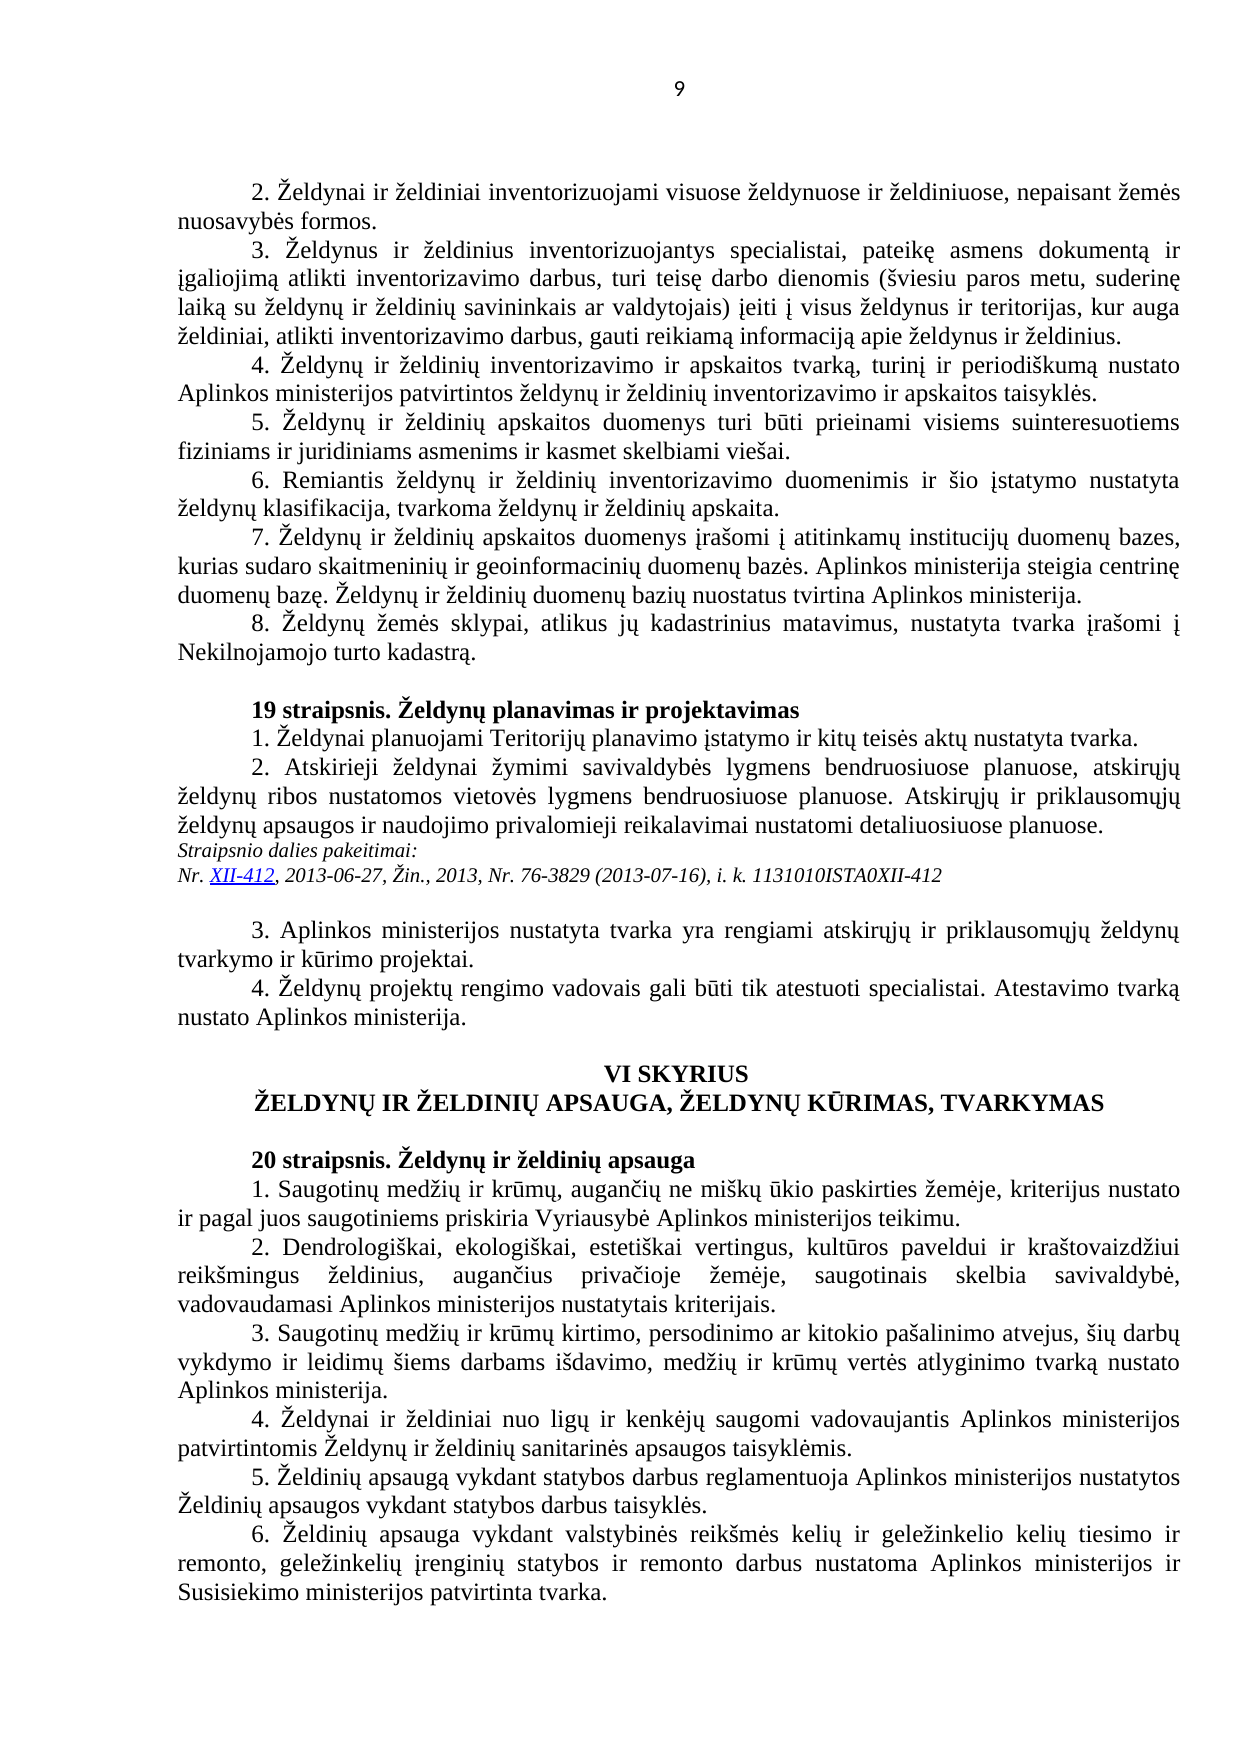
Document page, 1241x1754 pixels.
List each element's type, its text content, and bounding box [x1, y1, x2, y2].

text 2. Želdynai ir želdiniai inventorizuojami visuose želdynuose ir želdiniuose, nepaisant žemės nuosavybės formos. [177, 177, 1181, 235]
text 1. Saugotinų medžių ir krūmų, augančių ne miškų ūkio paskirties žemėje, kriterijus nustato ir pagal juos saugotiniems priskiria Vyriausybė Aplinkos ministerijos teikimu. [177, 1174, 1181, 1232]
text 6. Remiantis želdynų ir želdinių inventorizavimo duomenimis ir šio įstatymo nustatyta želdynų klasifikacija, tvarkoma želdynų ir želdinių apskaita. [177, 465, 1181, 522]
text 2. Dendrologiškai, ekologiškai, estetiškai vertingus, kultūros paveldui ir kraštovaizdžiui reikšmingus želdinius, augančius privačioje žemėje, saugotinais skelbia savivaldybė, vadovaudamasi Aplinkos ministerijos nustatytais kriterijais. [177, 1232, 1181, 1318]
text 3. Želdynus ir želdinius inventorizuojantys specialistai, pateikę asmens dokumentą ir įgaliojimą atlikti inventorizavimo darbus, turi teisę darbo dienomis (šviesiu paros metu, suderinę laiką su želdynų ir želdinių savininkais ar valdytojais) įeiti į visus želdynus ir teritorijas, kur auga želdiniai, atlikti inventorizavimo darbus, gauti reikiamą informaciją apie želdynus ir želdinius. [177, 235, 1181, 350]
text 19 straipsnis. Želdynų planavimas ir projektavimas [177, 695, 1181, 723]
text 4. Želdynų projektų rengimo vadovais gali būti tik atestuoti specialistai. Atestavimo tvarką nustato Aplinkos ministerija. [177, 973, 1181, 1030]
text 3. Aplinkos ministerijos nustatyta tvarka yra rengiami atskirųjų ir priklausomųjų želdynų tvarkymo ir kūrimo projektai. [177, 915, 1181, 973]
text ŽELDYNŲ IR ŽELDINIŲ APSAUGA, ŽELDYNŲ KŪRIMAS, TVARKYMAS [177, 1088, 1181, 1117]
text 5. Želdinių apsaugą vykdant statybos darbus reglamentuoja Aplinkos ministerijos nustatytos Želdinių apsaugos vykdant statybos darbus taisyklės. [177, 1462, 1181, 1519]
text 7. Želdynų ir želdinių apskaitos duomenys įrašomi į atitinkamų institucijų duomenų bazes, kurias sudaro skaitmeninių ir geoinformacinių duomenų bazės. Aplinkos ministerija steigia centrinę duomenų bazę. Želdynų ir želdinių duomenų bazių nuostatus tvirtina Aplinkos ministerija. [177, 522, 1181, 608]
text VI SKYRIUS [177, 1059, 1181, 1088]
text 2. Atskirieji želdynai žymimi savivaldybės lygmens bendruosiuose planuose, atskirųjų želdynų ribos nustatomos vietovės lygmens bendruosiuose planuose. Atskirųjų ir priklausomųjų želdynų apsaugos ir naudojimo privalomieji reikalavimai nustatomi detaliuosiuose planuose. [177, 752, 1181, 838]
text 3. Saugotinų medžių ir krūmų kirtimo, persodinimo ar kitokio pašalinimo atvejus, šių darbų vykdymo ir leidimų šiems darbams išdavimo, medžių ir krūmų vertės atlyginimo tvarką nustato Aplinkos ministerija. [177, 1318, 1181, 1404]
text Nr. XII-412, 2013-06-27, Žin., 2013, Nr. 76-3829 (2013-07-16), i. k. 1131010ISTA0XII-412 [177, 862, 1181, 887]
text 20 straipsnis. Želdynų ir želdinių apsauga [177, 1145, 1181, 1174]
text 4. Želdynų ir želdinių inventorizavimo ir apskaitos tvarką, turinį ir periodiškumą nustato Aplinkos ministerijos patvirtintos želdynų ir želdinių inventorizavimo ir apskaitos taisyklės. [177, 350, 1181, 407]
text 8. Želdynų žemės sklypai, atlikus jų kadastrinius matavimus, nustatyta tvarka įrašomi į Nekilnojamojo turto kadastrą. [177, 608, 1181, 666]
text Straipsnio dalies pakeitimai: [177, 838, 1181, 862]
text 4. Želdynai ir želdiniai nuo ligų ir kenkėjų saugomi vadovaujantis Aplinkos ministerijos patvirtintomis Želdynų ir želdinių sanitarinės apsaugos taisyklėmis. [177, 1404, 1181, 1462]
text 6. Želdinių apsauga vykdant valstybinės reikšmės kelių ir geležinkelio kelių tiesimo ir remonto, geležinkelių įrenginių statybos ir remonto darbus nustatoma Aplinkos ministerijos ir Susisiekimo ministerijos patvirtinta tvarka. [177, 1519, 1181, 1605]
text 1. Želdynai planuojami Teritorijų planavimo įstatymo ir kitų teisės aktų nustatyta tvarka. [177, 723, 1181, 752]
text 5. Želdynų ir želdinių apskaitos duomenys turi būti prieinami visiems suinteresuotiems fiziniams ir juridiniams asmenims ir kasmet skelbiami viešai. [177, 407, 1181, 465]
